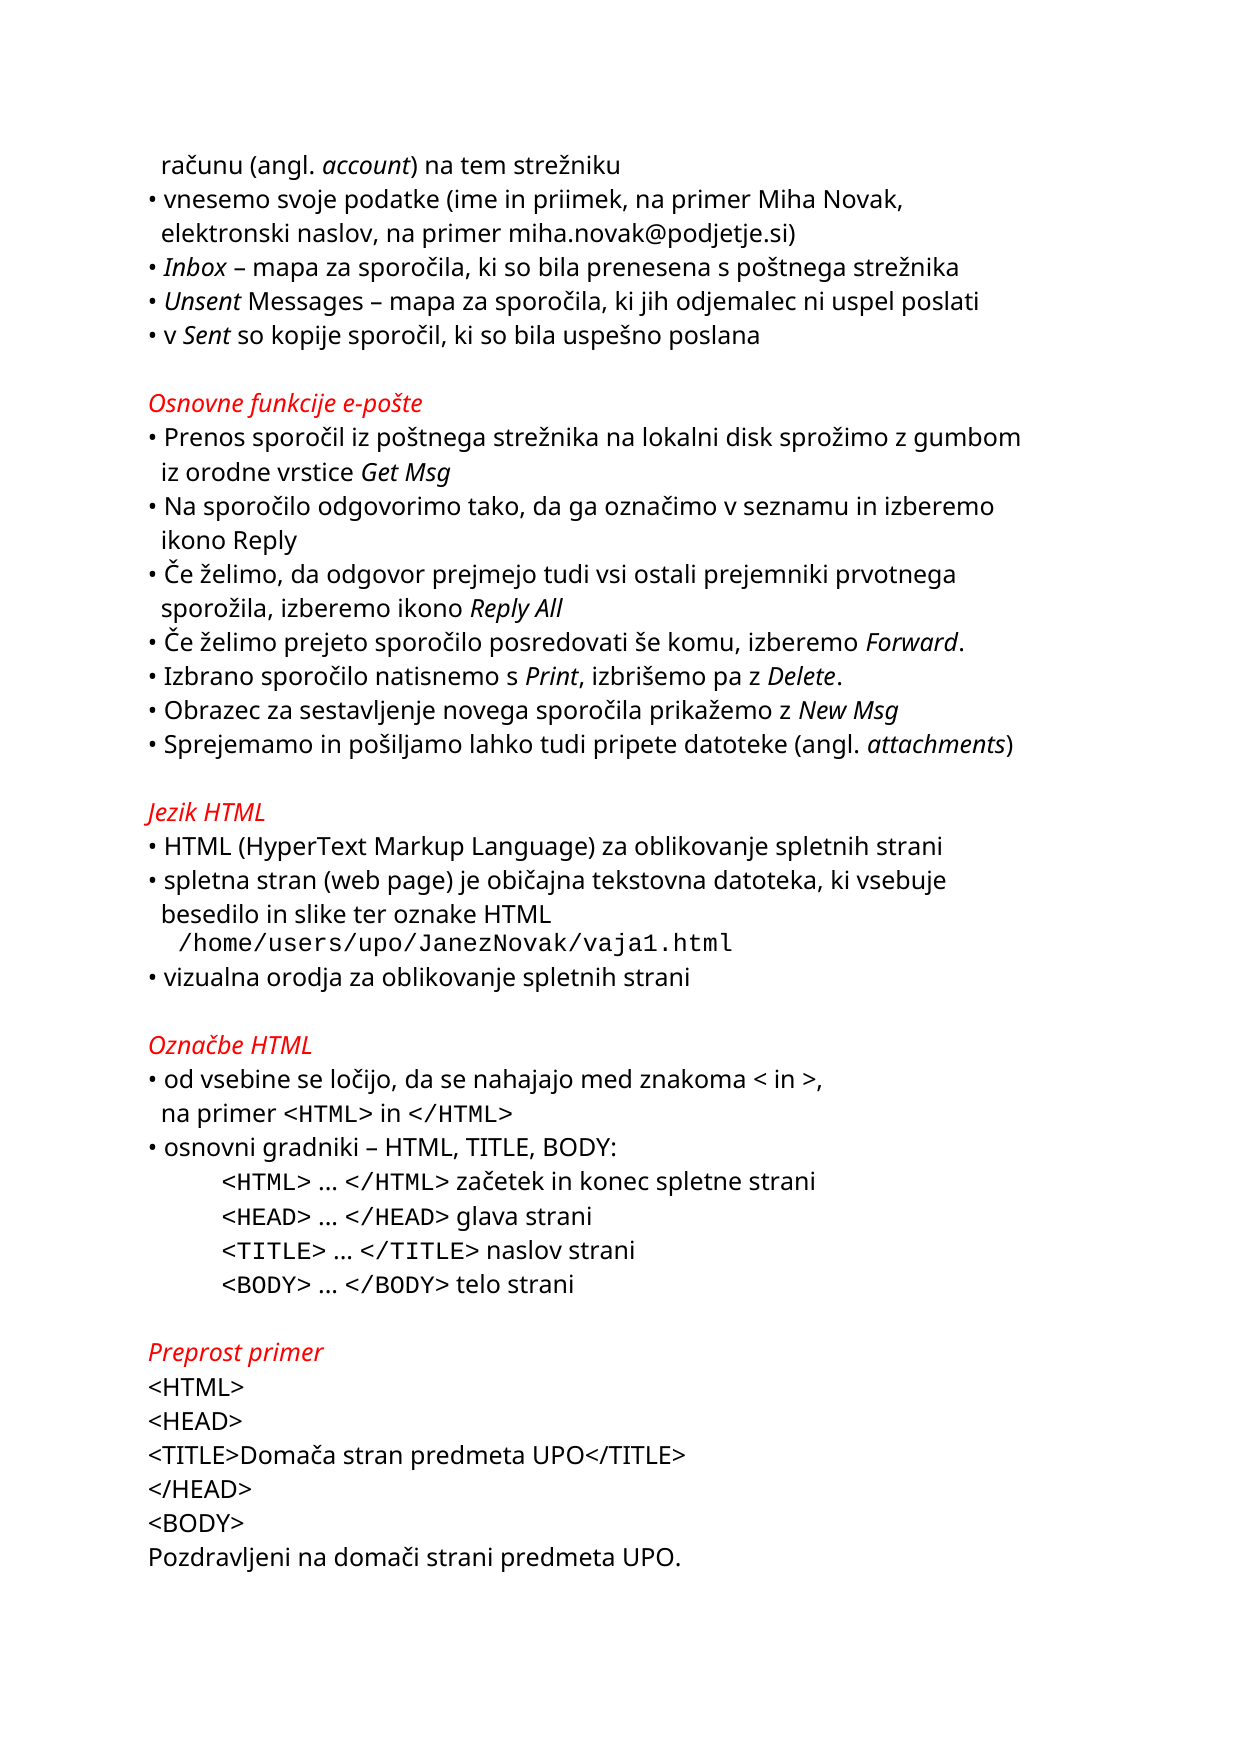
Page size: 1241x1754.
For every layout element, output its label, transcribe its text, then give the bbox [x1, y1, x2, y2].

text • spletna stran (web page) je običajna tekstovna datoteka, ki vsebuje [148, 863, 1093, 897]
text <TITLE>Domača stran predmeta UPO</TITLE> [148, 1437, 1093, 1471]
text • od vsebine se ločijo, da se nahajajo med znakoma < in >, [148, 1062, 1093, 1096]
text sporožila, izberemo ikono Reply All [148, 590, 1093, 624]
text Pozdravljeni na domači strani predmeta UPO. [148, 1539, 1093, 1573]
text • vnesemo svoje podatke (ime in priimek, na primer Miha Novak, [148, 182, 1093, 216]
text računu (angl. account) na tem strežniku [148, 148, 1093, 182]
text besedilo in slike ter oznake HTML [148, 897, 1093, 931]
text <HEAD> ... </HEAD> glava strani [221, 1198, 1093, 1232]
text • Izbrano sporočilo natisnemo s Print, izbrišemo pa z Delete. [148, 658, 1093, 693]
text <TITLE> ... </TITLE> naslov strani [221, 1232, 1093, 1267]
text na primer <HTML> in </HTML> [148, 1096, 1093, 1130]
text <BODY> ... </BODY> telo strani [221, 1267, 1093, 1301]
text iz orodne vrstice Get Msg [148, 454, 1093, 488]
text <BODY> [148, 1505, 1093, 1539]
text • HTML (HyperText Markup Language) za oblikovanje spletnih strani [148, 829, 1093, 863]
text </HEAD> [148, 1471, 1093, 1505]
text • Obrazec za sestavljenje novega sporočila prikažemo z New Msg [148, 693, 1093, 727]
text • v Sent so kopije sporočil, ki so bila uspešno poslana [148, 318, 1093, 352]
text /home/users/upo/JanezNovak/vaja1.html [148, 931, 1093, 959]
text • Če želimo, da odgovor prejmejo tudi vsi ostali prejemniki prvotnega [148, 556, 1093, 590]
text elektronski naslov, na primer miha.novak@podjetje.si) [148, 216, 1093, 250]
text <HTML> [148, 1369, 1093, 1403]
text • Sprejemamo in pošiljamo lahko tudi pripete datoteke (angl. attachments) [148, 727, 1093, 761]
text • Na sporočilo odgovorimo tako, da ga označimo v seznamu in izberemo [148, 488, 1093, 522]
text • Unsent Messages – mapa za sporočila, ki jih odjemalec ni uspel poslati [148, 284, 1093, 318]
text • Inbox – mapa za sporočila, ki so bila prenesena s poštnega strežnika [148, 250, 1093, 284]
text • vizualna orodja za oblikovanje spletnih strani [148, 959, 1093, 993]
text • Prenos sporočil iz poštnega strežnika na lokalni disk sprožimo z gumbom [148, 420, 1093, 454]
text ikono Reply [148, 522, 1093, 556]
text Označbe HTML [148, 1027, 1093, 1062]
text • Če želimo prejeto sporočilo posredovati še komu, izberemo Forward. [148, 624, 1093, 658]
text Jezik HTML [148, 795, 1093, 829]
text Osnovne funkcije e-pošte [148, 386, 1093, 420]
text <HTML> ... </HTML> začetek in konec spletne strani [221, 1164, 1093, 1198]
text • osnovni gradniki – HTML, TITLE, BODY: [148, 1130, 1093, 1164]
text <HEAD> [148, 1403, 1093, 1437]
text Preprost primer [148, 1335, 1093, 1369]
